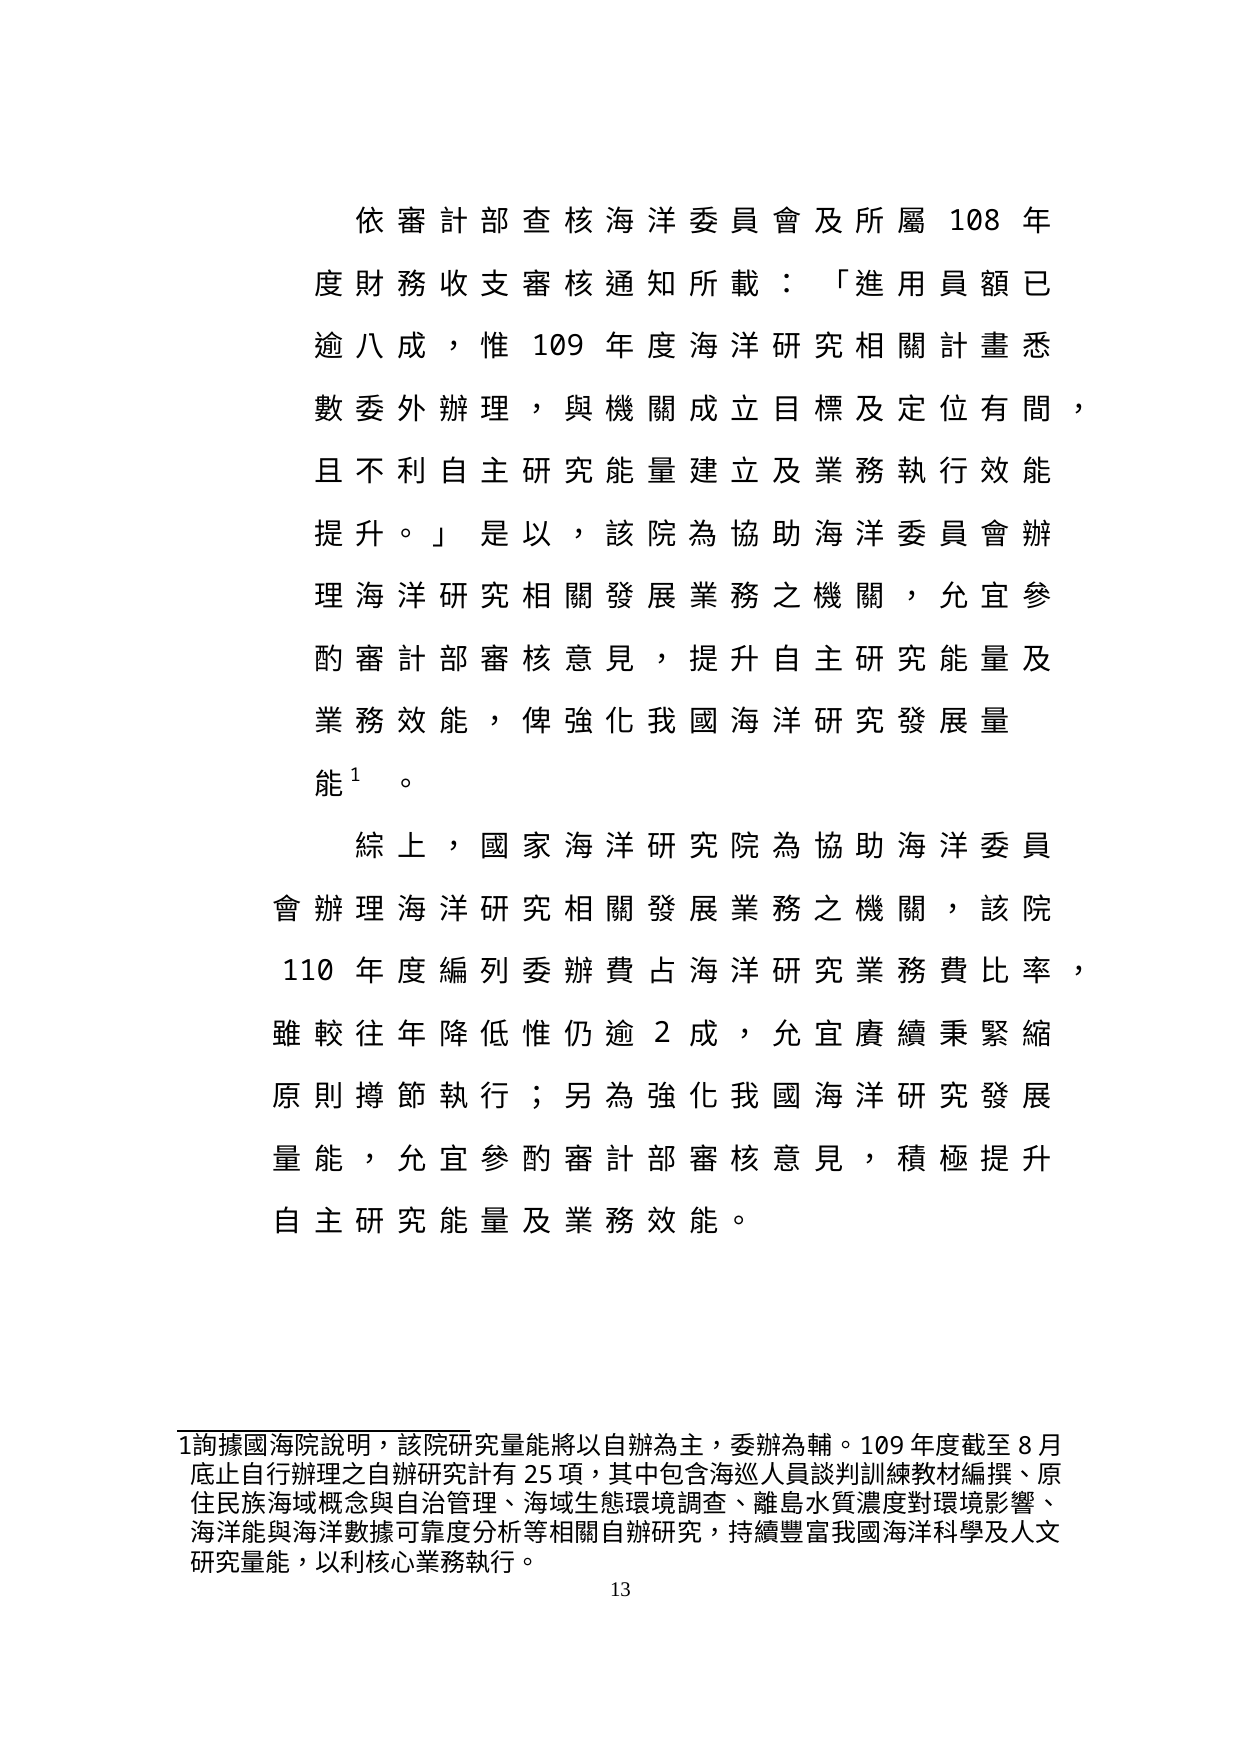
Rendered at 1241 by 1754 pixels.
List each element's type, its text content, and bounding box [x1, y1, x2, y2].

text 綜上，國家海洋研究院為協助海洋委員會辦理海洋研究相關發展業務之機關，該院110年度編列委辦費占海洋研究業務費比率，雖較往年降低惟仍逾2成，允宜賡續秉緊縮原則撙節執行；另為強化我國海洋研究發展量能，允宜參酌審計部審核意見，積極提升自主研究能量及業務效能。 [242, 802, 1058, 1240]
text 依審計部查核海洋委員會及所屬108年度財務收支審核通知所載：「進用員額已逾八成，惟109年度海洋研究相關計畫悉數委外辦理，與機關成立目標及定位有間，且不利自主研究能量建立及業務執行效能提升。」是以，該院為協助海洋委員會辦理海洋研究相關發展業務之機關，允宜參酌審計部審核意見，提升自主研究能量及業務效能，俾強化我國海洋研究發展量能。 [271, 177, 1058, 802]
text 詢據國海院說明，該院研究量能將以自辦為主，委辦為輔。109年度截至8月底止自行辦理之自辦研究計有25項，其中包含海巡人員談判訓練教材編撰、原住民族海域概念與自治管理、海域生態環境調查、離島水質濃度對環境影響、海洋能與海洋數據可靠度分析等相關自辦研究，持續豐富我國海洋科學及人文研究量能，以利核心業務執行。 [177, 1431, 1063, 1577]
